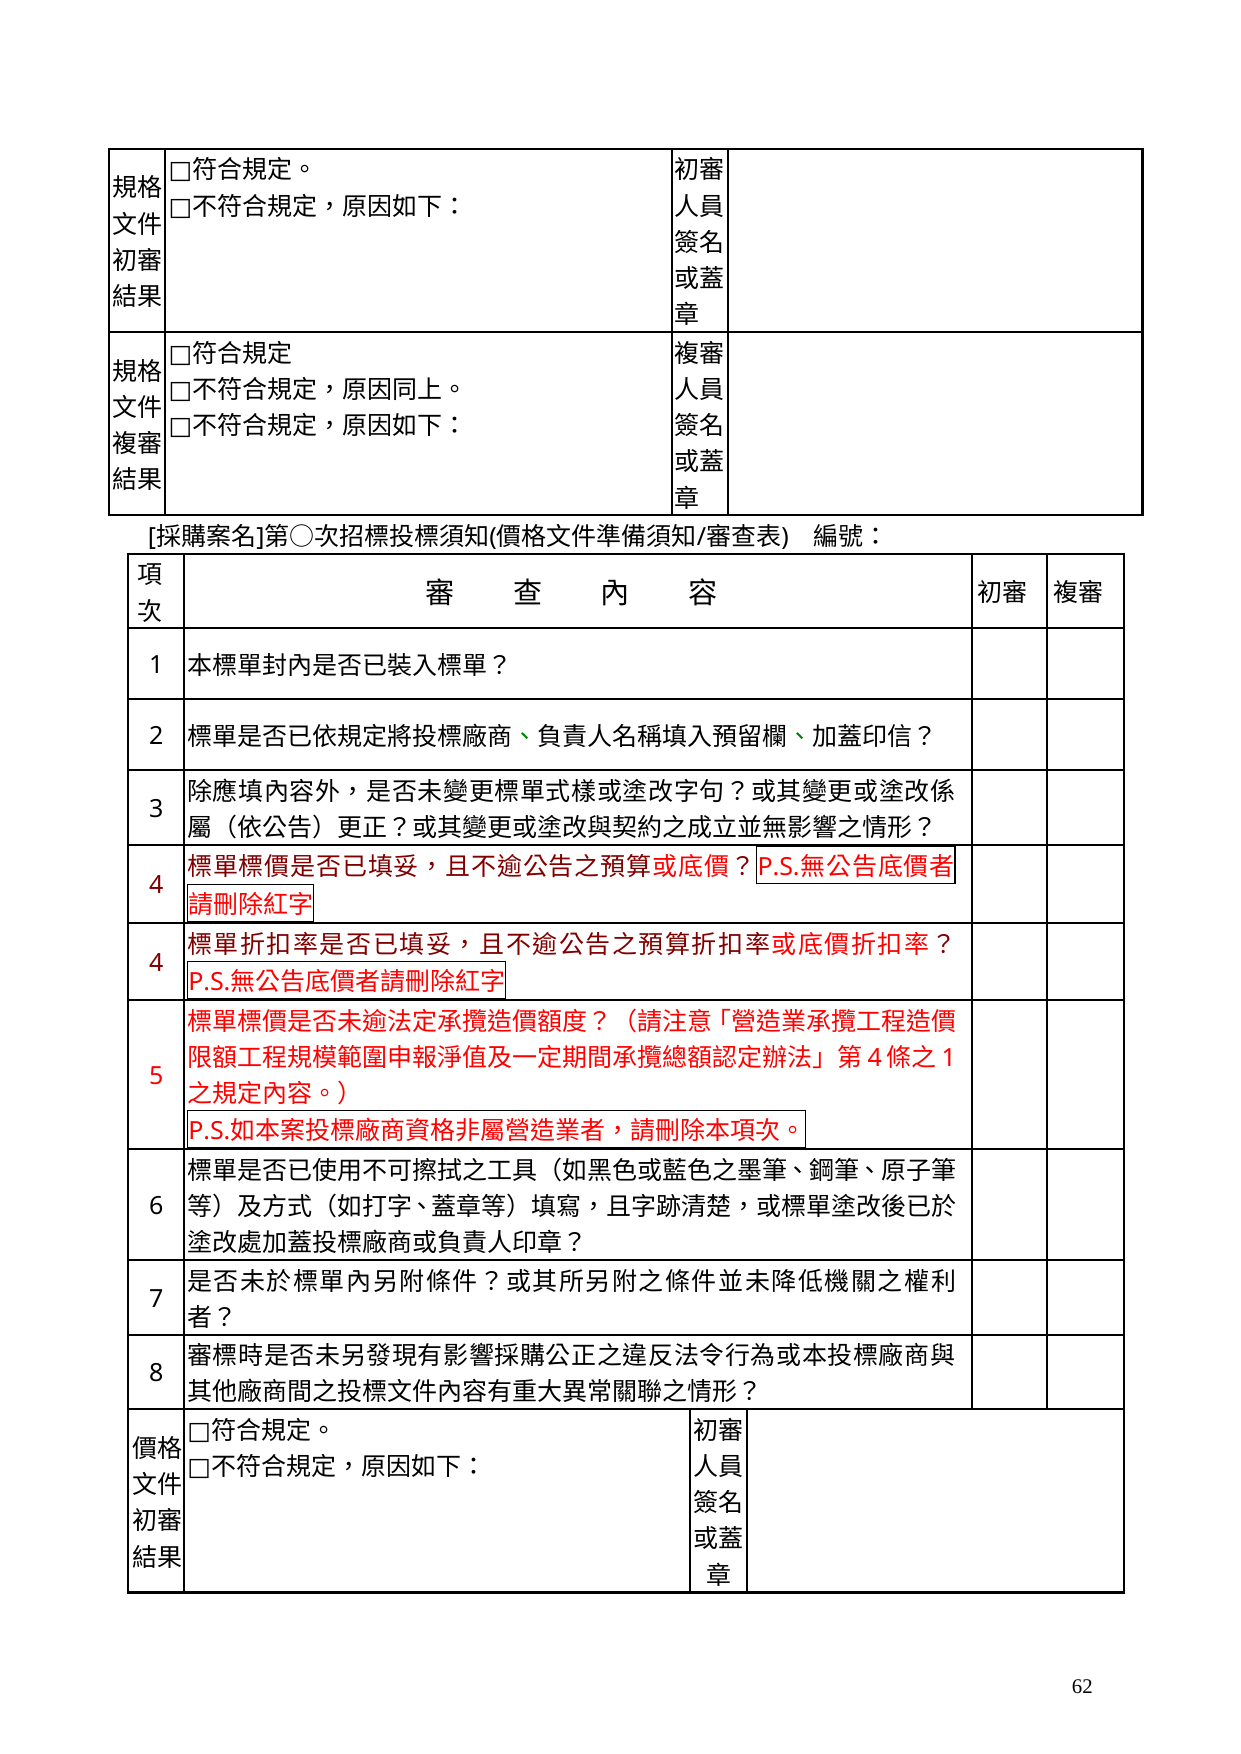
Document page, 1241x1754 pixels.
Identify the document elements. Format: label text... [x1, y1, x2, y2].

table_cell 初審人員簽名或蓋章 [673, 150, 727, 331]
table_header 複審 [1048, 555, 1123, 627]
table_cell [1048, 1150, 1123, 1259]
table_cell □符合規定。 □不符合規定，原因如下： [185, 1410, 689, 1591]
table_cell 標單標價是否已填妥，且不逾公告之預算或底價？P.S.無公告底價者請刪除紅字 [185, 846, 971, 922]
table_cell [973, 771, 1046, 843]
table_cell [973, 1336, 1046, 1408]
table_cell 複審人員簽名或蓋章 [673, 333, 727, 514]
table_cell [973, 629, 1046, 698]
table_cell 8 [129, 1336, 183, 1408]
table_cell [748, 1410, 1123, 1591]
table_cell [1048, 1001, 1123, 1148]
table_cell [973, 924, 1046, 999]
table_cell 標單是否已依規定將投標廠商、負責人名稱填入預留欄、加蓋印信？ [185, 700, 971, 769]
table_cell [973, 700, 1046, 769]
table_cell 初審人員簽名或蓋章 [691, 1410, 746, 1591]
text [採購案名]第○次招標投標須知(價格文件準備須知/審查表) 編號： [148, 516, 1079, 553]
table_cell [729, 333, 1141, 514]
table_cell [973, 1261, 1046, 1333]
table_cell [1048, 700, 1123, 769]
table_cell [1048, 924, 1123, 999]
table_cell 標單折扣率是否已填妥，且不逾公告之預算折扣率或底價折扣率？P.S.無公告底價者請刪除紅字 [185, 924, 971, 999]
table_cell 2 [129, 700, 183, 769]
table_cell [1048, 771, 1123, 843]
table_cell 規格文件初審結果 [110, 150, 164, 331]
table_cell 除應填內容外，是否未變更標單式樣或塗改字句？或其變更或塗改係屬（依公告）更正？或其變更或塗改與契約之成立並無影響之情形？ [185, 771, 971, 843]
table_cell 6 [129, 1150, 183, 1259]
table_cell □符合規定。 □不符合規定，原因如下： [166, 150, 671, 331]
table_cell [973, 846, 1046, 922]
table_cell 本標單封內是否已裝入標單？ [185, 629, 971, 698]
table_cell [973, 1001, 1046, 1148]
table_cell 3 [129, 771, 183, 843]
table_cell 規格文件複審結果 [110, 333, 164, 514]
table_cell [1048, 629, 1123, 698]
table_header 初審 [973, 555, 1046, 627]
table_cell □符合規定 □不符合規定，原因同上。 □不符合規定，原因如下： [166, 333, 671, 514]
table_header 審 查 內 容 [185, 555, 971, 627]
table_cell [1048, 1336, 1123, 1408]
table_cell 4 [129, 924, 183, 999]
table_cell 標單是否已使用不可擦拭之工具（如黑色或藍色之墨筆、鋼筆、原子筆等）及方式（如打字、蓋章等）填寫，且字跡清楚，或標單塗改後已於塗改處加蓋投標廠商或負責人印章？ [185, 1150, 971, 1259]
table_cell [973, 1150, 1046, 1259]
table_cell 審標時是否未另發現有影響採購公正之違反法令行為或本投標廠商與其他廠商間之投標文件內容有重大異常關聯之情形？ [185, 1336, 971, 1408]
table_cell [729, 150, 1141, 331]
table_cell 1 [129, 629, 183, 698]
table_cell 5 [129, 1001, 183, 1148]
table_cell 價格文件初審結果 [129, 1410, 183, 1591]
table_cell [1048, 846, 1123, 922]
table_header 項次 [129, 555, 183, 627]
table_cell [1048, 1261, 1123, 1333]
table_cell 是否未於標單內另附條件？或其所另附之條件並未降低機關之權利者？ [185, 1261, 971, 1333]
table_cell 7 [129, 1261, 183, 1333]
table_cell 4 [129, 846, 183, 922]
table_cell 標單標價是否未逾法定承攬造價額度？（請注意「營造業承攬工程造價限額工程規模範圍申報淨值及一定期間承攬總額認定辦法」第4條之1之規定內容。） P.S.如本案投標廠商資格非屬營造業者，請刪除本項次。 [185, 1001, 971, 1148]
